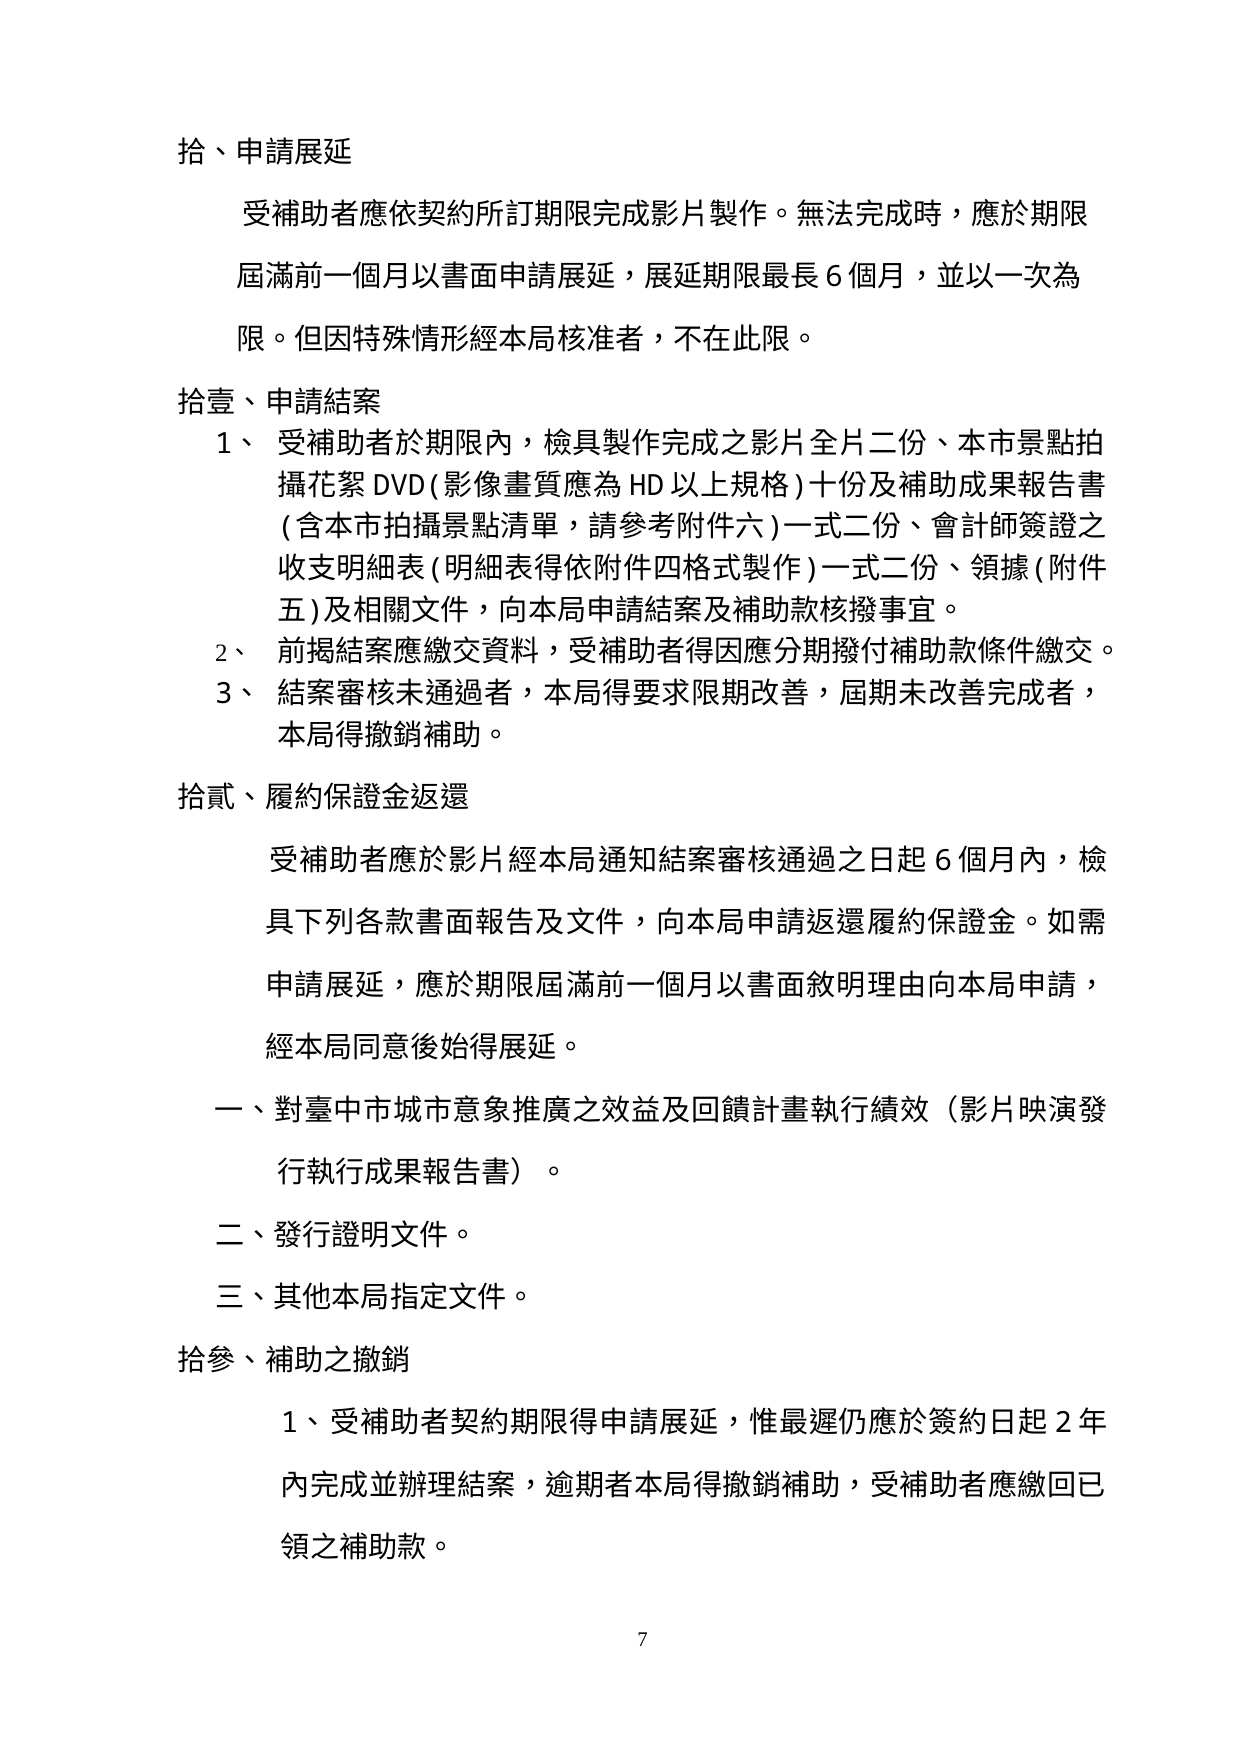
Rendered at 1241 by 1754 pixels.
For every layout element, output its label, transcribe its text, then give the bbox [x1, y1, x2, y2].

text 一、對臺中市城市意象推廣之效益及回饋計畫執行績效（影片映演發行執行成果報告書）。 [214, 1066, 1107, 1191]
text 三、其他本局指定文件。 [215, 1253, 1107, 1316]
list 受補助者契約期限得申請展延，惟最遲仍應於簽約日起2年內完成並辦理結案，逾期者本局得撤銷補助，受補助者應繳回已領之補助款。 [281, 1378, 1107, 1566]
text 拾壹、申請結案 [177, 358, 1107, 420]
list 前揭結案應繳交資料，受補助者得因應分期撥付補助款條件繳交。 [215, 628, 1107, 670]
text 拾貳、履約保證金返還 [177, 753, 1107, 816]
text 拾、申請展延 [177, 108, 1107, 170]
text 受補助者應依契約所訂期限完成影片製作。無法完成時，應於期限屆滿前一個月以書面申請展延，展延期限最長6個月，並以一次為限。但因特殊情形經本局核准者，不在此限。 [190, 170, 1107, 358]
list 受補助者於期限內，檢具製作完成之影片全片二份、本市景點拍攝花絮DVD(影像畫質應為HD以上規格)十份及補助成果報告書(含本市拍攝景點清單，請參考附件六)一式二份、會計師簽證之收支明細表(明細表得依附件四格式製作)一式二份、領據(附件五)及相關文件，向本局申請結案及補助款核撥事宜。 [215, 420, 1107, 628]
text 二、發行證明文件。 [215, 1191, 1107, 1253]
text 拾參、補助之撤銷 [177, 1316, 1107, 1378]
list 結案審核未通過者，本局得要求限期改善，屆期未改善完成者，本局得撤銷補助。 [215, 670, 1107, 753]
text 受補助者應於影片經本局通知結案審核通過之日起6個月內，檢具下列各款書面報告及文件，向本局申請返還履約保證金。如需申請展延，應於期限屆滿前一個月以書面敘明理由向本局申請，經本局同意後始得展延。 [190, 816, 1107, 1066]
